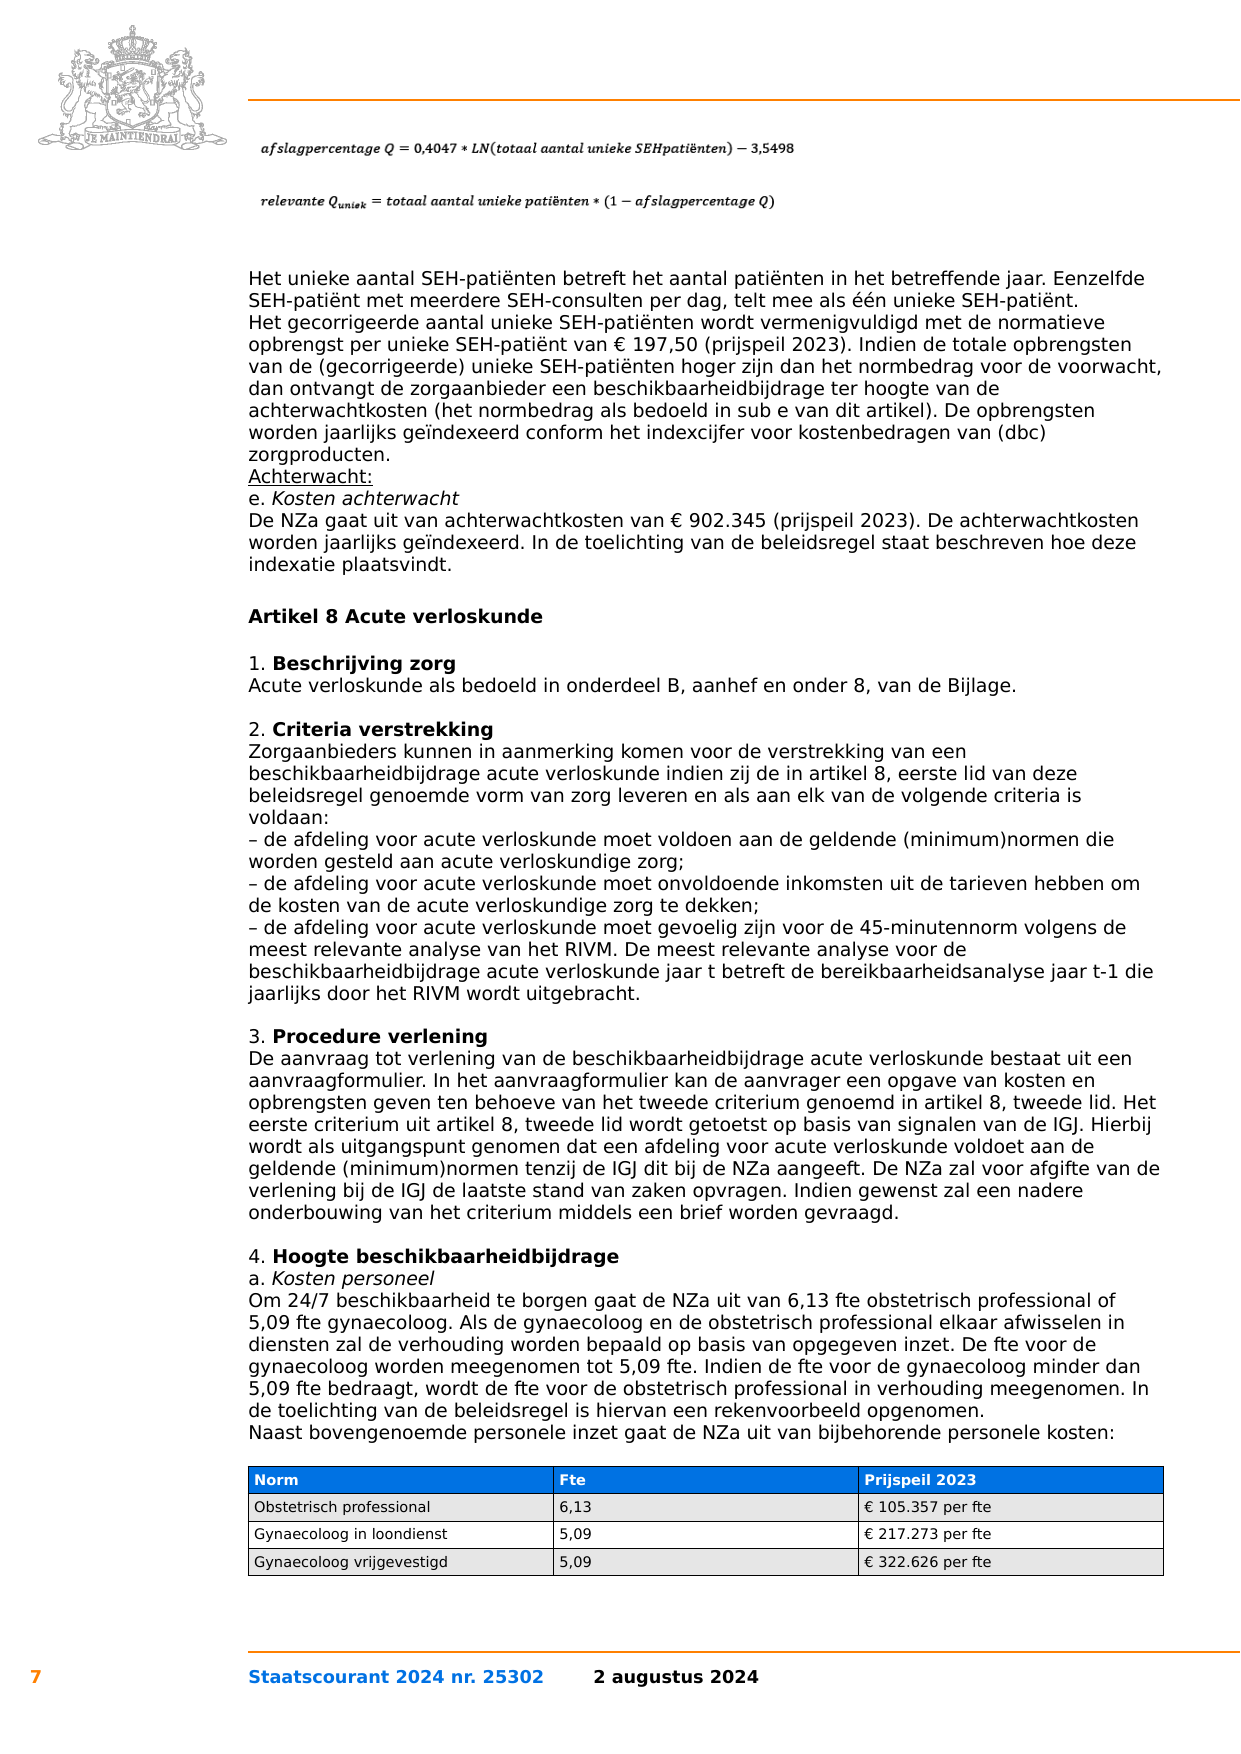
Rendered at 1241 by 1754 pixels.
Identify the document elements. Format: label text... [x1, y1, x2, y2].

table_cell Obstetrisch professional [249, 1494, 553, 1521]
text Achterwacht: [248, 466, 1163, 488]
picture [248, 130, 815, 225]
text – de afdeling voor acute verloskunde moet voldoen aan de geldende (minimum)normen die worden gesteld aan acute verloskundige zorg; [248, 829, 1163, 873]
text Om 24/7 beschikbaarheid te borgen gaat de NZa uit van 6,13 fte obstetrisch professional of 5,09 fte gynaecoloog. Als de gynaecoloog en de obstetrisch professional elkaar afwisselen in diensten zal de verhouding worden bepaald op basis van opgegeven inzet. De fte voor de gynaecoloog worden meegenomen tot 5,09 fte. Indien de fte voor de gynaecoloog minder dan 5,09 fte bedraagt, wordt de fte voor de obstetrisch professional in verhouding meegenomen. In de toelichting van de beleidsregel is hiervan een rekenvoorbeeld opgenomen. [248, 1290, 1163, 1422]
table_header Fte [554, 1467, 858, 1493]
text a. Kosten personeel [248, 1268, 1163, 1290]
text 2. Criteria verstrekking [248, 719, 1163, 741]
subtitle Artikel 8 Acute verloskunde [248, 606, 1163, 628]
text De aanvraag tot verlening van de beschikbaarheidbijdrage acute verloskunde bestaat uit een aanvraagformulier. In het aanvraagformulier kan de aanvrager een opgave van kosten en opbrengsten geven ten behoeve van het tweede criterium genoemd in artikel 8, tweede lid. Het eerste criterium uit artikel 8, tweede lid wordt getoetst op basis van signalen van de IGJ. Hierbij wordt als uitgangspunt genomen dat een afdeling voor acute verloskunde voldoet aan de geldende (minimum)normen tenzij de IGJ dit bij de NZa aangeeft. De NZa zal voor afgifte van de verlening bij de IGJ de laatste stand van zaken opvragen. Indien gewenst zal een nadere onderbouwing van het criterium middels een brief worden gevraagd. [248, 1048, 1163, 1224]
table_cell Gynaecoloog in loondienst [249, 1522, 553, 1548]
table_cell 5,09 [554, 1522, 858, 1548]
text e. Kosten achterwacht [248, 488, 1163, 510]
text 4. Hoogte beschikbaarheidbijdrage [248, 1246, 1163, 1268]
text Het gecorrigeerde aantal unieke SEH-patiënten wordt vermenigvuldigd met de normatieve opbrengst per unieke SEH-patiënt van € 197,50 (prijspeil 2023). Indien de totale opbrengsten van de (gecorrigeerde) unieke SEH-patiënten hoger zijn dan het normbedrag voor de voorwacht, dan ontvangt de zorgaanbieder een beschikbaarheidbijdrage ter hoogte van de achterwachtkosten (het normbedrag als bedoeld in sub e van dit artikel). De opbrengsten worden jaarlijks geïndexeerd conform het indexcijfer voor kostenbedragen van (dbc) zorgproducten. [248, 312, 1163, 466]
text – de afdeling voor acute verloskunde moet gevoelig zijn voor de 45-minutennorm volgens de meest relevante analyse van het RIVM. De meest relevante analyse voor de beschikbaarheidbijdrage acute verloskunde jaar t betreft de bereikbaarheidsanalyse jaar t-1 die jaarlijks door het RIVM wordt uitgebracht. [248, 917, 1163, 1004]
table_header Prijspeil 2023 [859, 1467, 1163, 1493]
picture [38, 25, 227, 150]
text – de afdeling voor acute verloskunde moet onvoldoende inkomsten uit de tarieven hebben om de kosten van de acute verloskundige zorg te dekken; [248, 873, 1163, 917]
text Zorgaanbieders kunnen in aanmerking komen voor de verstrekking van een beschikbaarheidbijdrage acute verloskunde indien zij de in artikel 8, eerste lid van deze beleidsregel genoemde vorm van zorg leveren en als aan elk van de volgende criteria is voldaan: [248, 741, 1163, 829]
table_cell € 105.357 per fte [859, 1494, 1163, 1521]
text Het unieke aantal SEH-patiënten betreft het aantal patiënten in het betreffende jaar. Eenzelfde SEH-patiënt met meerdere SEH-consulten per dag, telt mee als één unieke SEH-patiënt. [248, 268, 1163, 312]
text De NZa gaat uit van achterwachtkosten van € 902.345 (prijspeil 2023). De achterwachtkosten worden jaarlijks geïndexeerd. In de toelichting van de beleidsregel staat beschreven hoe deze indexatie plaatsvindt. [248, 510, 1163, 576]
text Naast bovengenoemde personele inzet gaat de NZa uit van bijbehorende personele kosten: [248, 1422, 1163, 1444]
text Acute verloskunde als bedoeld in onderdeel B, aanhef en onder 8, van de Bijlage. [248, 675, 1163, 697]
text 3. Procedure verlening [248, 1026, 1163, 1048]
table_cell 6,13 [554, 1494, 858, 1521]
table_cell 5,09 [554, 1549, 858, 1575]
table_cell € 217.273 per fte [859, 1522, 1163, 1548]
table_cell € 322.626 per fte [859, 1549, 1163, 1575]
table_header Norm [249, 1467, 553, 1493]
table_cell Gynaecoloog vrijgevestigd [249, 1549, 553, 1575]
text 1. Beschrijving zorg [248, 653, 1163, 675]
